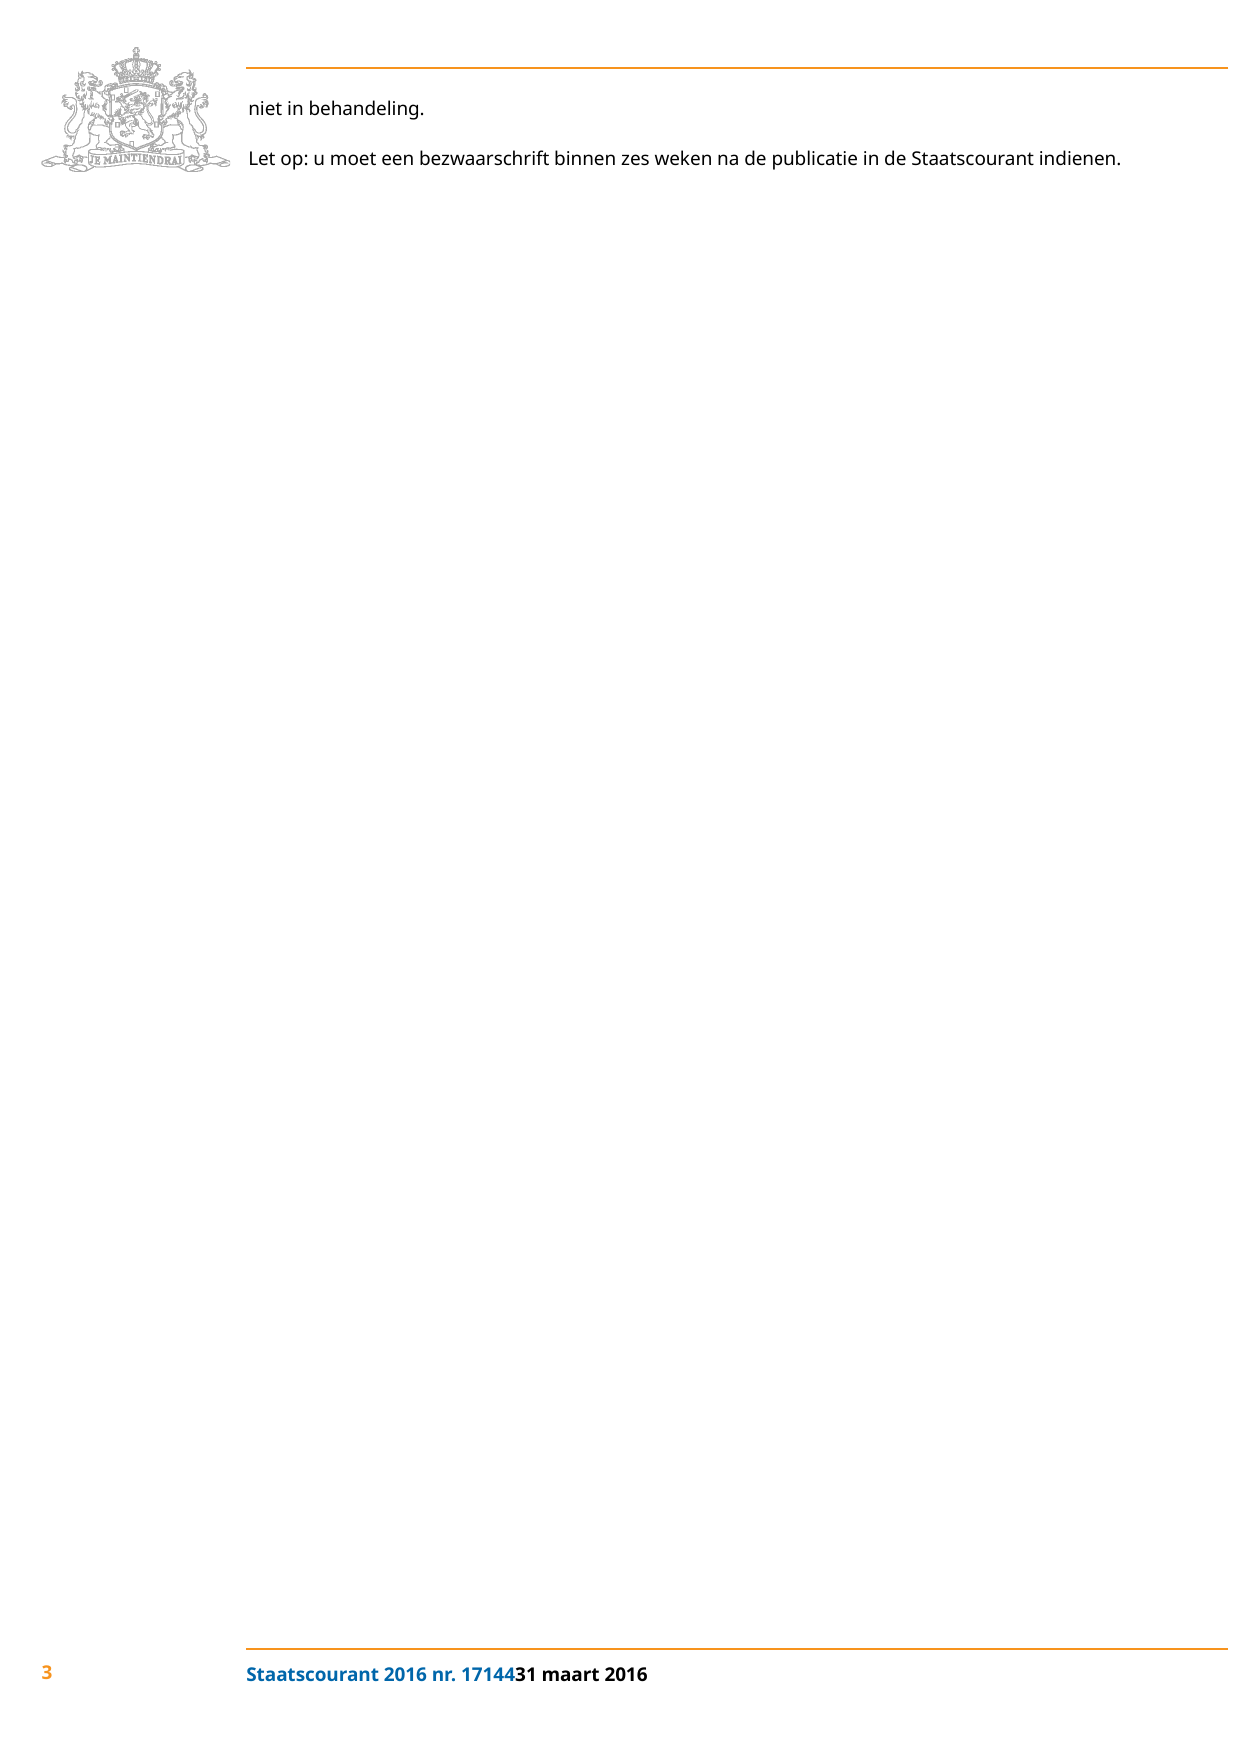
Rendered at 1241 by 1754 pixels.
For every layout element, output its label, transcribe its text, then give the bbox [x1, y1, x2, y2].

text niet in behandeling. [248, 95, 1152, 121]
text Let op: u moet een bezwaarschrift binnen zes weken na de publicatie in de Staatscourant indienen. [248, 145, 1152, 171]
picture [41, 47, 231, 172]
